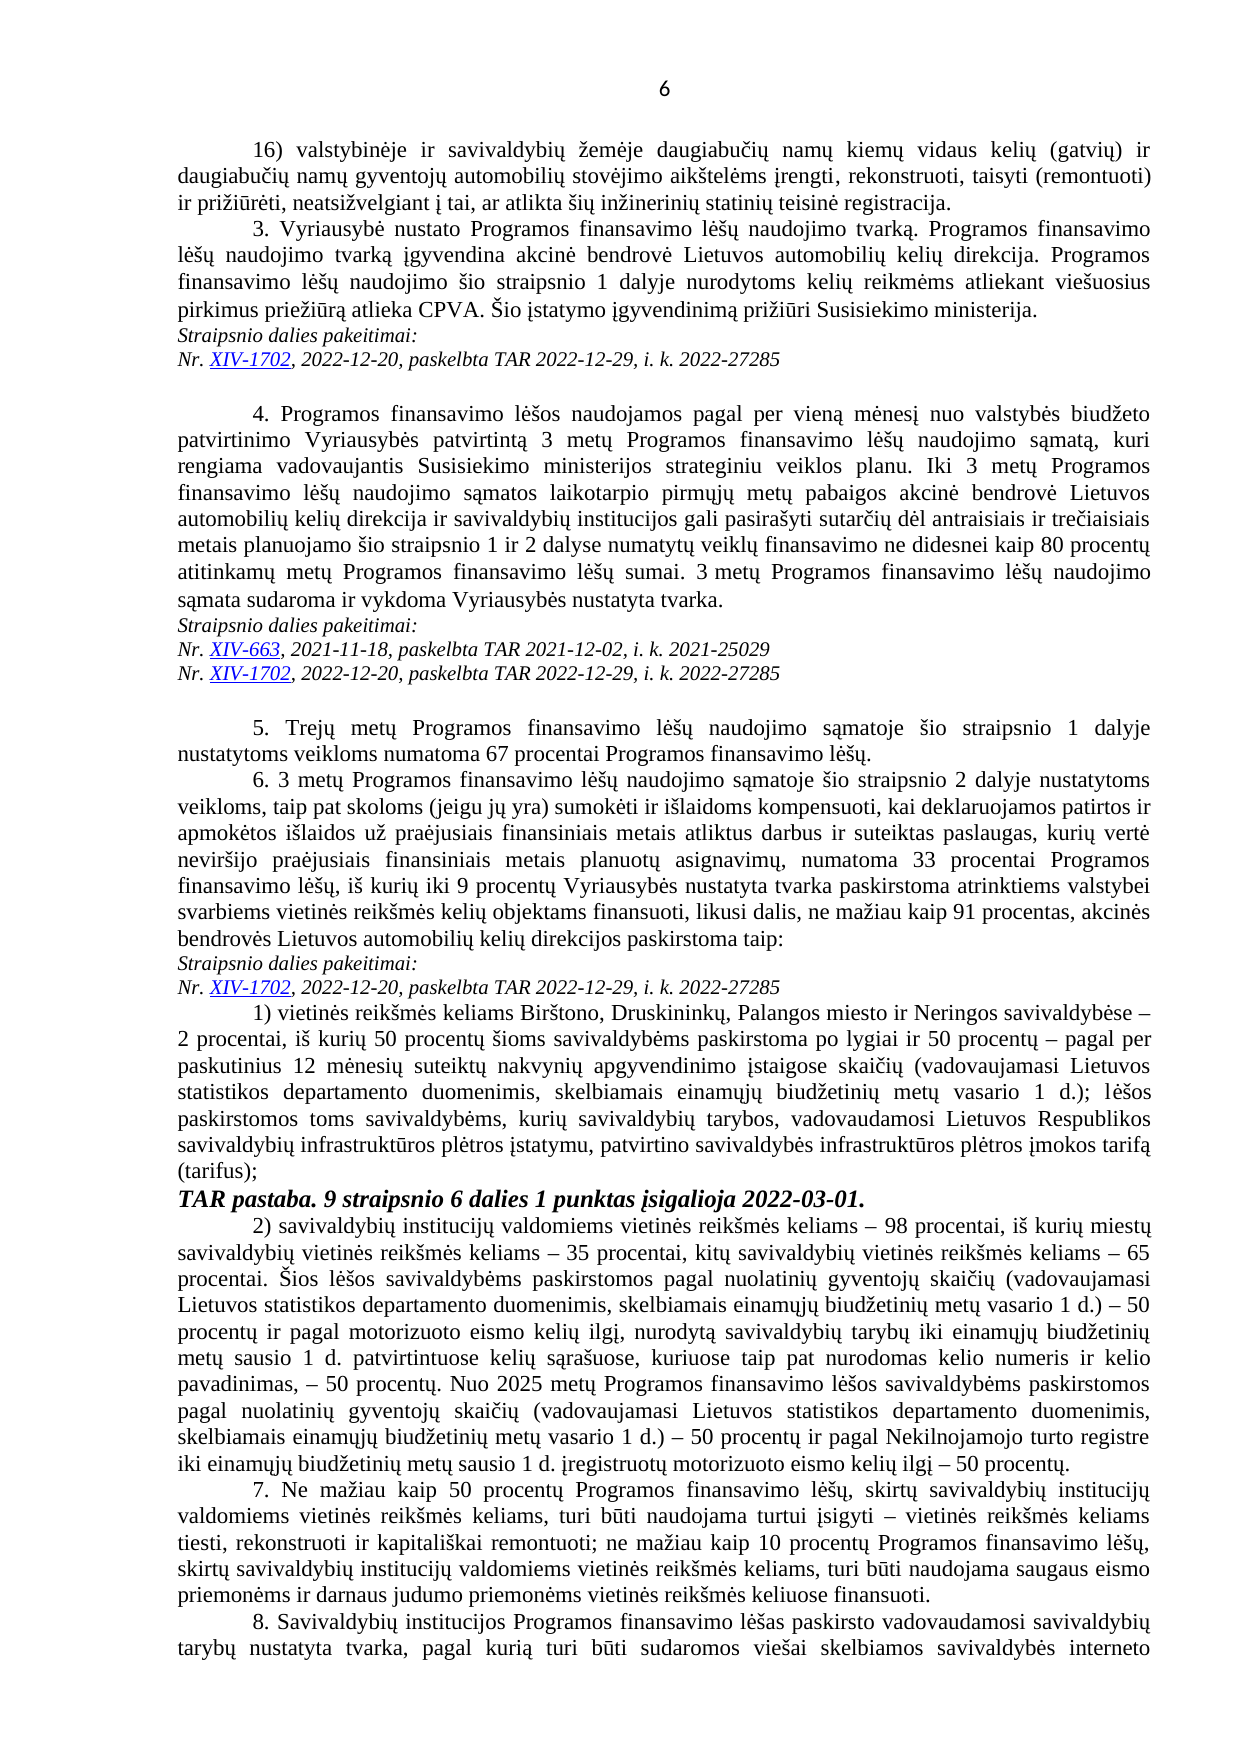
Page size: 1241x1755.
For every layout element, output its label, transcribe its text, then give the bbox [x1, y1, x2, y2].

text 8. Savivaldybių institucijos Programos finansavimo lėšas paskirsto vadovaudamosi savivaldybių tarybų nustatyta tvarka, pagal kurią turi būti sudaromos viešai skelbiamos savivaldybės interneto [177, 1608, 1152, 1660]
text 7. Ne mažiau kaip 50 procentų Programos finansavimo lėšų, skirtų savivaldybių institucijų valdomiems vietinės reikšmės keliams, turi būti naudojama turtui įsigyti – vietinės reikšmės keliams tiesti, rekonstruoti ir kapitališkai remontuoti; ne mažiau kaip 10 procentų Programos finansavimo lėšų, skirtų savivaldybių institucijų valdomiems vietinės reikšmės keliams, turi būti naudojama saugaus eismo priemonėms ir darnaus judumo priemonėms vietinės reikšmės keliuose finansuoti. [177, 1476, 1152, 1608]
text Straipsnio dalies pakeitimai: [177, 323, 1152, 347]
text Nr. XIV-1702, 2022-12-20, paskelbta TAR 2022-12-29, i. k. 2022-27285 [177, 975, 1152, 999]
text Nr. XIV-1702, 2022-12-20, paskelbta TAR 2022-12-29, i. k. 2022-27285 [177, 347, 1152, 371]
text 3. Vyriausybė nustato Programos finansavimo lėšų naudojimo tvarką. Programos finansavimo lėšų naudojimo tvarką įgyvendina akcinė bendrovė Lietuvos automobilių kelių direkcija. Programos finansavimo lėšų naudojimo šio straipsnio 1 dalyje nurodytoms kelių reikmėms atliekant viešuosius pirkimus priežiūrą atlieka CPVA. Šio įstatymo įgyvendinimą prižiūri Susisiekimo ministerija. [177, 215, 1152, 323]
text 6. 3 metų Programos finansavimo lėšų naudojimo sąmatoje šio straipsnio 2 dalyje nustatytoms veikloms, taip pat skoloms (jeigu jų yra) sumokėti ir išlaidoms kompensuoti, kai deklaruojamos patirtos ir apmokėtos išlaidos už praėjusiais finansiniais metais atliktus darbus ir suteiktas paslaugas, kurių vertė neviršijo praėjusiais finansiniais metais planuotų asignavimų, numatoma 33 procentai Programos finansavimo lėšų, iš kurių iki 9 procentų Vyriausybės nustatyta tvarka paskirstoma atrinktiems valstybei svarbiems vietinės reikšmės kelių objektams finansuoti, likusi dalis, ne mažiau kaip 91 procentas, akcinės bendrovės Lietuvos automobilių kelių direkcijos paskirstoma taip: [177, 767, 1152, 951]
text 1) vietinės reikšmės keliams Birštono, Druskininkų, Palangos miesto ir Neringos savivaldybėse – 2 procentai, iš kurių 50 procentų šioms savivaldybėms paskirstoma po lygiai ir 50 procentų – pagal per paskutinius 12 mėnesių suteiktų nakvynių apgyvendinimo įstaigose skaičių (vadovaujamasi Lietuvos statistikos departamento duomenimis, skelbiamais einamųjų biudžetinių metų vasario 1 d.); lėšos paskirstomos toms savivaldybėms, kurių savivaldybių tarybos, vadovaudamosi Lietuvos Respublikos savivaldybių infrastruktūros plėtros įstatymu, patvirtino savivaldybės infrastruktūros plėtros įmokos tarifą (tarifus); [177, 999, 1152, 1184]
text Straipsnio dalies pakeitimai: [177, 951, 1152, 975]
text 4. Programos finansavimo lėšos naudojamos pagal per vieną mėnesį nuo valstybės biudžeto patvirtinimo Vyriausybės patvirtintą 3 metų Programos finansavimo lėšų naudojimo sąmatą, kuri rengiama vadovaujantis Susisiekimo ministerijos strateginiu veiklos planu. Iki 3 metų Programos finansavimo lėšų naudojimo sąmatos laikotarpio pirmųjų metų pabaigos akcinė bendrovė Lietuvos automobilių kelių direkcija ir savivaldybių institucijos gali pasirašyti sutarčių dėl antraisiais ir trečiaisiais metais planuojamo šio straipsnio 1 ir 2 dalyse numatytų veiklų finansavimo ne didesnei kaip 80 procentų atitinkamų metų Programos finansavimo lėšų sumai. 3 metų Programos finansavimo lėšų naudojimo sąmata sudaroma ir vykdoma Vyriausybės nustatyta tvarka. [177, 400, 1152, 613]
text TAR pastaba. 9 straipsnio 6 dalies 1 punktas įsigalioja 2022-03-01. [177, 1184, 1152, 1212]
text 5. Trejų metų Programos finansavimo lėšų naudojimo sąmatoje šio straipsnio 1 dalyje nustatytoms veikloms numatoma 67 procentai Programos finansavimo lėšų. [177, 714, 1152, 767]
text 2) savivaldybių institucijų valdomiems vietinės reikšmės keliams – 98 procentai, iš kurių miestų savivaldybių vietinės reikšmės keliams – 35 procentai, kitų savivaldybių vietinės reikšmės keliams – 65 procentai. Šios lėšos savivaldybėms paskirstomos pagal nuolatinių gyventojų skaičių (vadovaujamasi Lietuvos statistikos departamento duomenimis, skelbiamais einamųjų biudžetinių metų vasario 1 d.) – 50 procentų ir pagal motorizuoto eismo kelių ilgį, nurodytą savivaldybių tarybų iki einamųjų biudžetinių metų sausio 1 d. patvirtintuose kelių sąrašuose, kuriuose taip pat nurodomas kelio numeris ir kelio pavadinimas, – 50 procentų. Nuo 2025 metų Programos finansavimo lėšos savivaldybėms paskirstomos pagal nuolatinių gyventojų skaičių (vadovaujamasi Lietuvos statistikos departamento duomenimis, skelbiamais einamųjų biudžetinių metų vasario 1 d.) – 50 procentų ir pagal Nekilnojamojo turto registre iki einamųjų biudžetinių metų sausio 1 d. įregistruotų motorizuoto eismo kelių ilgį – 50 procentų. [177, 1212, 1152, 1476]
text Nr. XIV-1702, 2022-12-20, paskelbta TAR 2022-12-29, i. k. 2022-27285 [177, 661, 1152, 685]
text Straipsnio dalies pakeitimai: [177, 613, 1152, 637]
text 16) valstybinėje ir savivaldybių žemėje daugiabučių namų kiemų vidaus kelių (gatvių) ir daugiabučių namų gyventojų automobilių stovėjimo aikštelėms įrengti, rekonstruoti, taisyti (remontuoti) ir prižiūrėti, neatsižvelgiant į tai, ar atlikta šių inžinerinių statinių teisinė registracija. [177, 136, 1152, 215]
text Nr. XIV-663, 2021-11-18, paskelbta TAR 2021-12-02, i. k. 2021-25029 [177, 637, 1152, 661]
